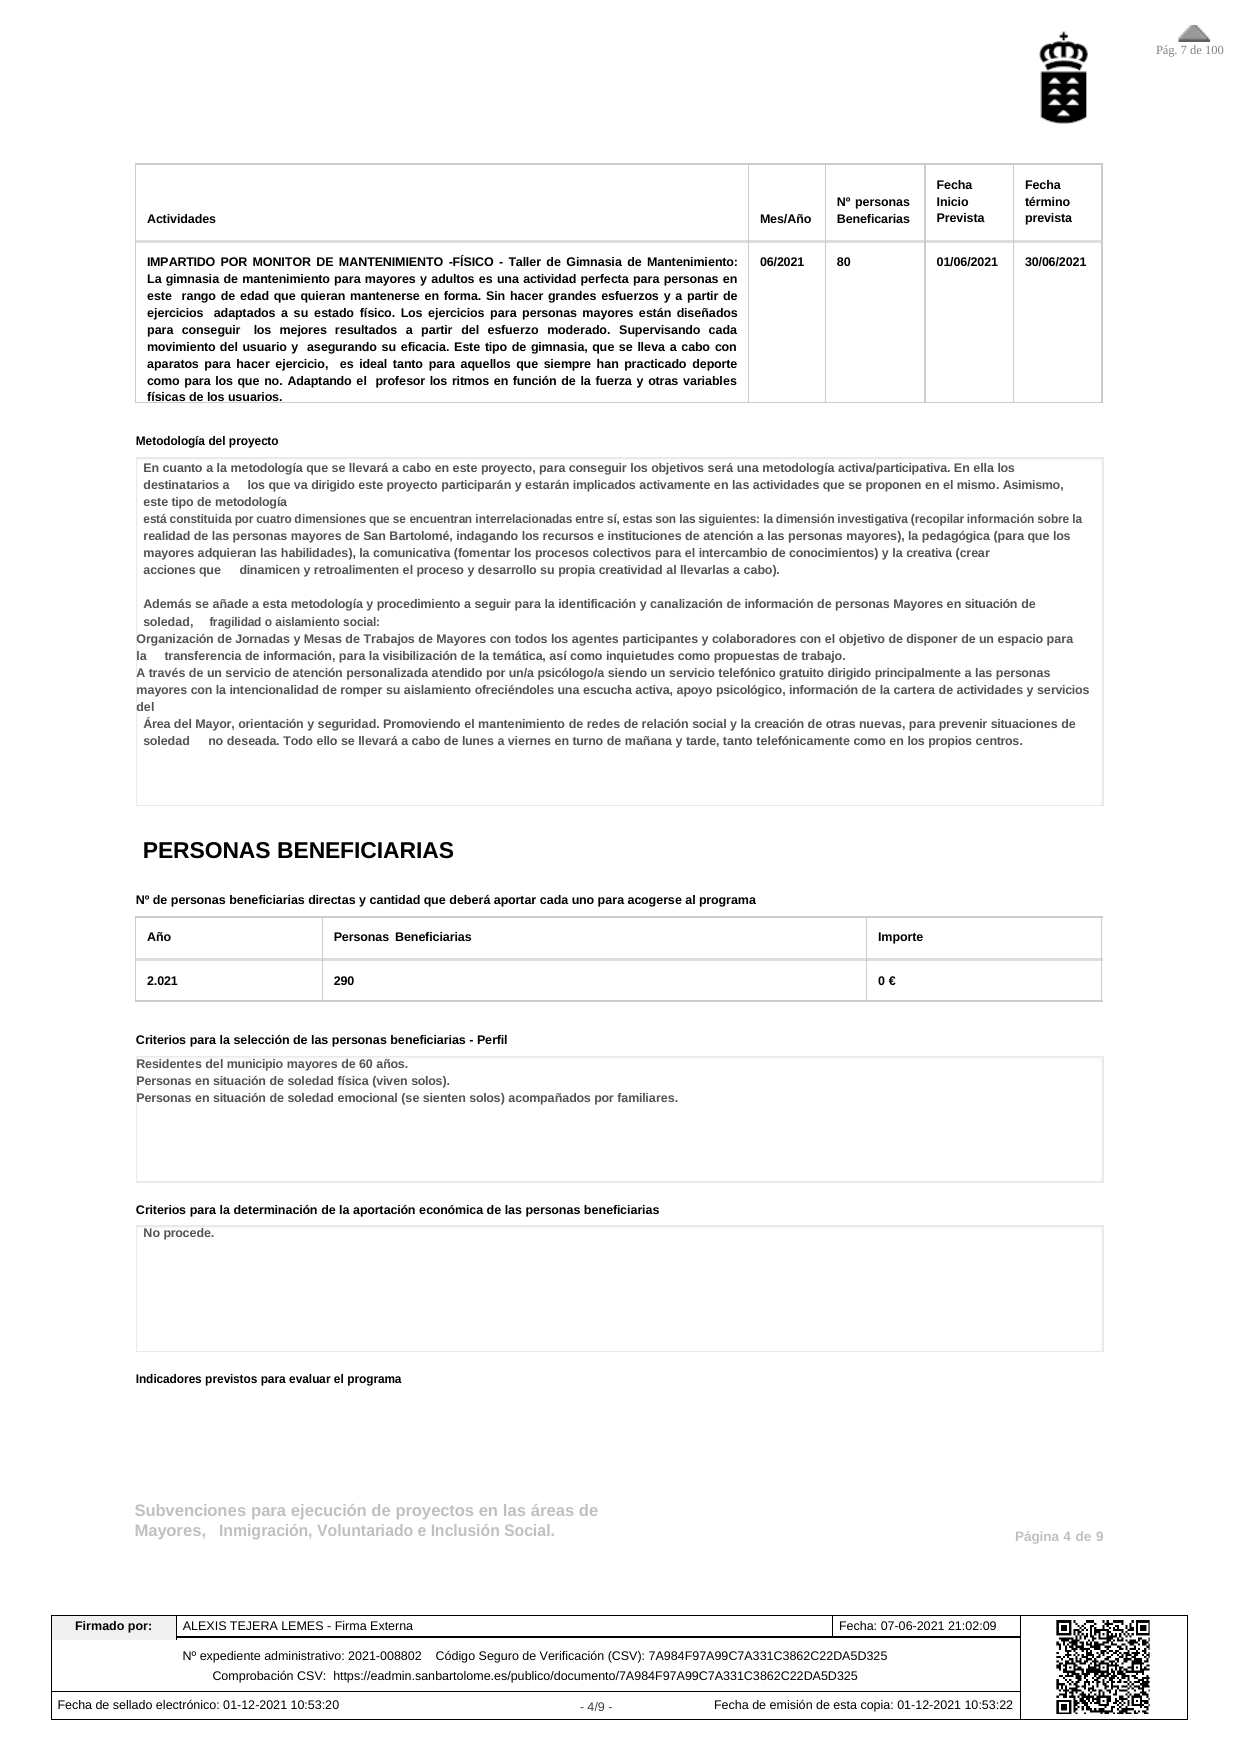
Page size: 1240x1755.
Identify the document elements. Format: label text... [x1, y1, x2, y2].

table_header Firmado por: [52, 1616, 176, 1636]
picture [137, 459, 1102, 805]
picture [137, 1227, 1102, 1351]
text Indicadores previstos para evaluar el programa [136, 1372, 1235, 1386]
table_header Fecha término prevista [1014, 165, 1101, 239]
text [928, 43, 1022, 57]
table_cell 01/06/2021 [926, 243, 1013, 401]
table_header Personas Beneficiarias [323, 918, 866, 958]
text Criterios para la determinación de la aportación económica de las personas beneficiarias [136, 1202, 1235, 1217]
table_header Fecha Inicio Prevista [926, 165, 1013, 239]
text Pág. 7 de 100 [1105, 43, 1223, 57]
table_header Año [136, 918, 322, 958]
table_cell 2.021 [136, 961, 322, 1000]
text Subvenciones para ejecución de proyectos en las áreas de Mayores, Inmigración, Voluntariado e Inclusión Social. [134, 1501, 657, 1539]
table_cell 30/06/2021 [1014, 243, 1101, 401]
text PERSONAS BENEFICIARIAS [143, 837, 1103, 864]
table_cell IMPARTIDO POR MONITOR DE MANTENIMIENTO -FÍSICO - Taller de Gimnasia de Mantenimiento: La gimnasia de mantenimiento para mayores y adultos es una actividad perfecta para personas en este rango de edad que quieran mantenerse en forma. Sin hacer grandes esfuerzos y a partir de ejercicios adaptados a su estado físico. Los ejercicios para personas mayores están diseñados para conseguir los mejores resultados a partir del esfuerzo moderado. Supervisando cada movimiento del usuario y asegurando su eficacia. Este tipo de gimnasia, que se lleva a cabo con aparatos para hacer ejercicio, es ideal tanto para aquellos que siempre han practicado deporte como para los que no. Adaptando el profesor los ritmos en función de la fuerza y otras variables físicas de los usuarios. [136, 243, 748, 401]
table_header Importe [867, 918, 1101, 958]
text Página 4 de 9 [1015, 1529, 1235, 1544]
table_header [1021, 1616, 1187, 1719]
picture [137, 1057, 1102, 1181]
table_header ALEXIS TEJERA LEMES - Firma Externa [177, 1616, 832, 1636]
table_header Fecha: 07-06-2021 21:02:09 [833, 1616, 1020, 1636]
table_cell Fecha de sellado electrónico: 01-12-2021 10:53:20 - 4/9 - Fecha de emisión de esta copia: 01-12-2021 10:53:22 [52, 1692, 1020, 1719]
picture [1177, 25, 1211, 42]
table_cell Nº expediente administrativo: 2021-008802 Código Seguro de Verificación (CSV): 7A984F97A99C7A331C3862C22DA5D325 Comprobación CSV: https://eadmin.sanbartolome.es/publico/documento/7A984F97A99C7A331C3862C22DA5D325 [52, 1638, 1020, 1691]
text Criterios para la selección de las personas beneficiarias - Perfil [136, 1033, 1235, 1047]
picture [1056, 1620, 1150, 1714]
table_cell 06/2021 [749, 243, 825, 401]
table_header Actividades [136, 165, 748, 239]
table_header Nº personas Beneficarias [826, 165, 924, 239]
picture [1022, 20, 1105, 134]
table_cell 290 [323, 961, 866, 1000]
text Metodología del proyecto [136, 434, 279, 448]
table_header Mes/Año [749, 165, 825, 239]
table_cell 80 [826, 243, 924, 401]
table_cell 0 € [867, 961, 1101, 1000]
text Nº de personas beneficiarias directas y cantidad que deberá aportar cada uno para acogerse al programa [136, 893, 1235, 907]
